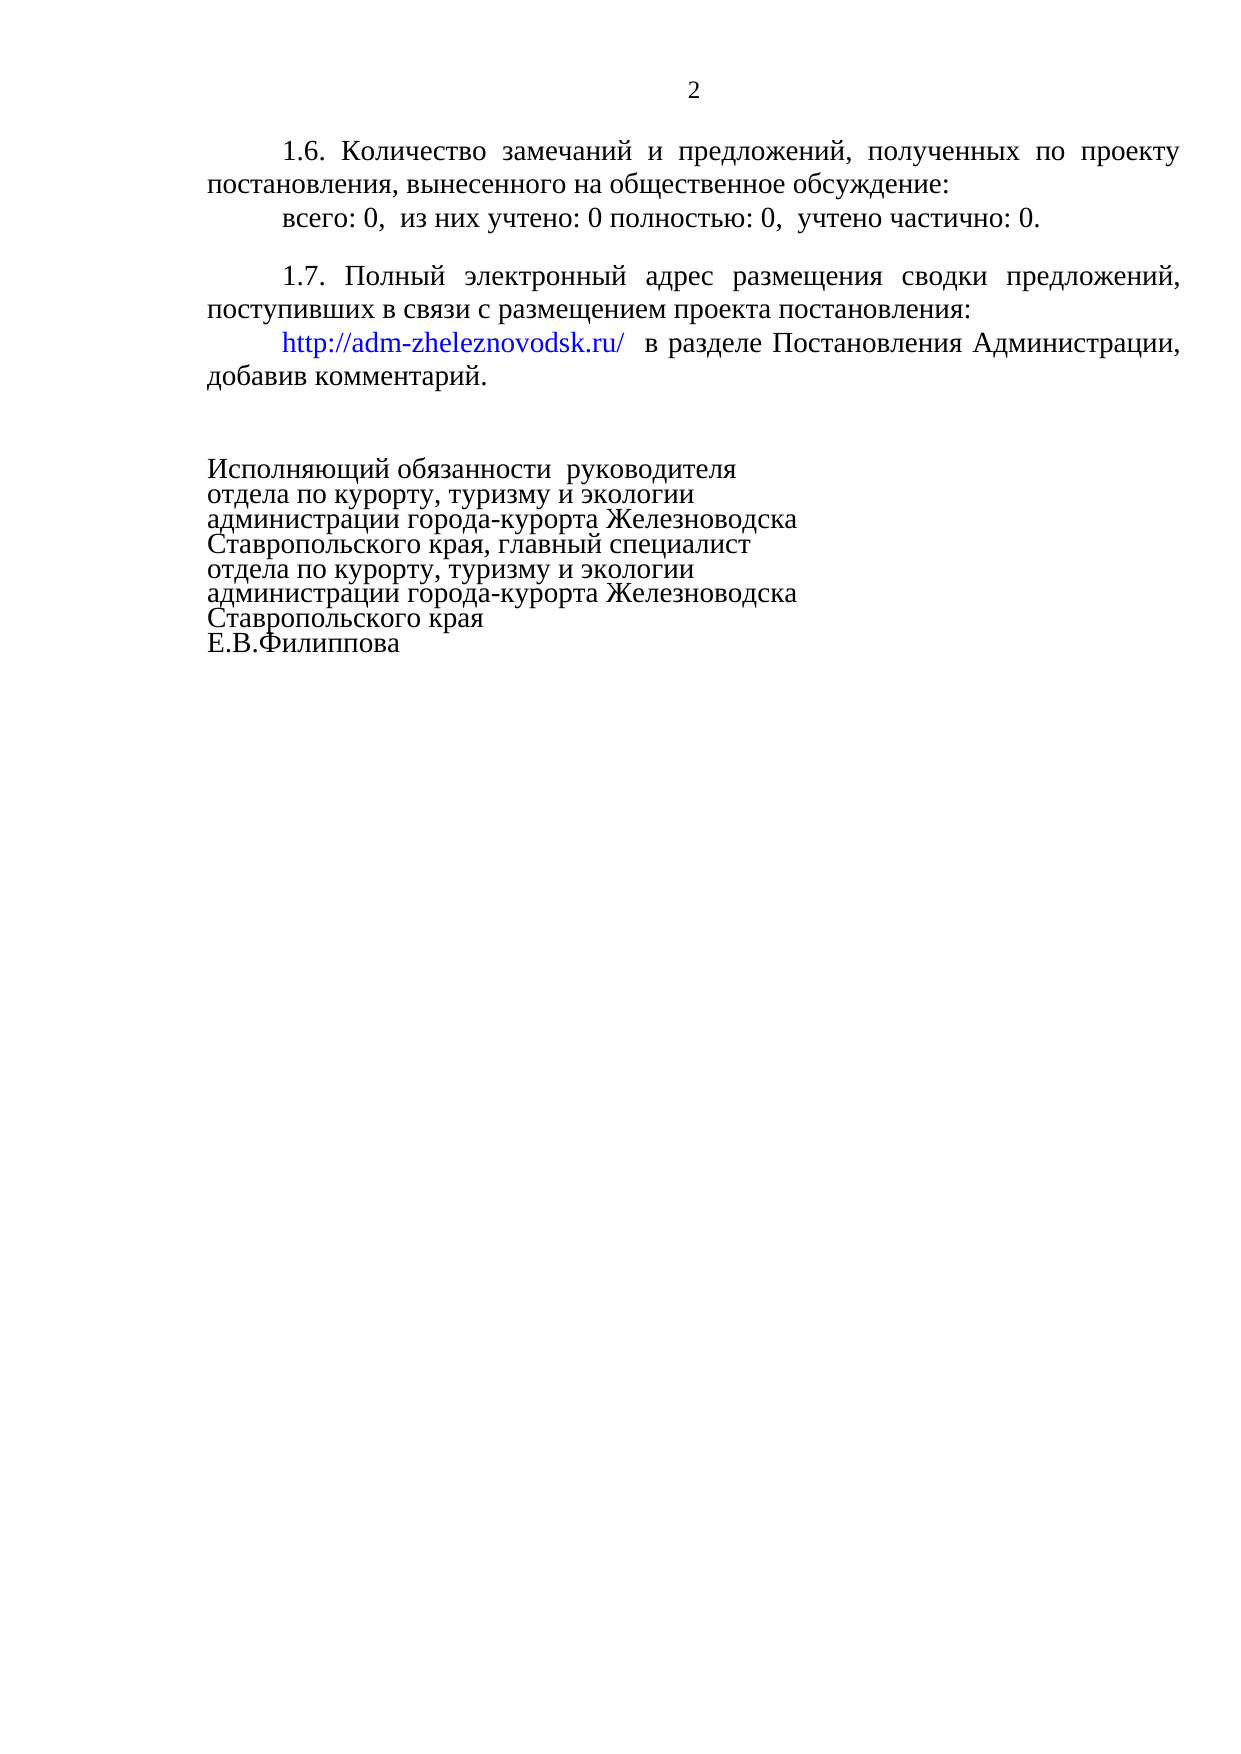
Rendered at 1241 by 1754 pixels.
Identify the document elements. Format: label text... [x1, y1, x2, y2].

text Ставропольского края, главный специалист [207, 533, 1181, 558]
text администрации города-курорта Железноводска [207, 583, 1181, 608]
text Исполняющий обязанности руководителя [207, 459, 1181, 484]
text http://adm-zheleznovodsk.ru/ в разделе Постановления Администрации, добавив комментарий. [207, 325, 1181, 392]
text Ставропольского края Е.В.Филиппова [207, 608, 1181, 657]
text отдела по курорту, туризму и экологии [207, 558, 1181, 583]
text всего: 0, из них учтено: 0 полностью: 0, учтено частично: 0. [207, 200, 1181, 234]
text отдела по курорту, туризму и экологии [207, 484, 1181, 509]
text администрации города-курорта Железноводска [207, 509, 1181, 533]
text 1.6. Количество замечаний и предложений, полученных по проекту постановления, вынесенного на общественное обсуждение: [207, 133, 1181, 200]
text 1.7. Полный электронный адрес размещения сводки предложений, поступивших в связи с размещением проекта постановления: [207, 258, 1181, 325]
